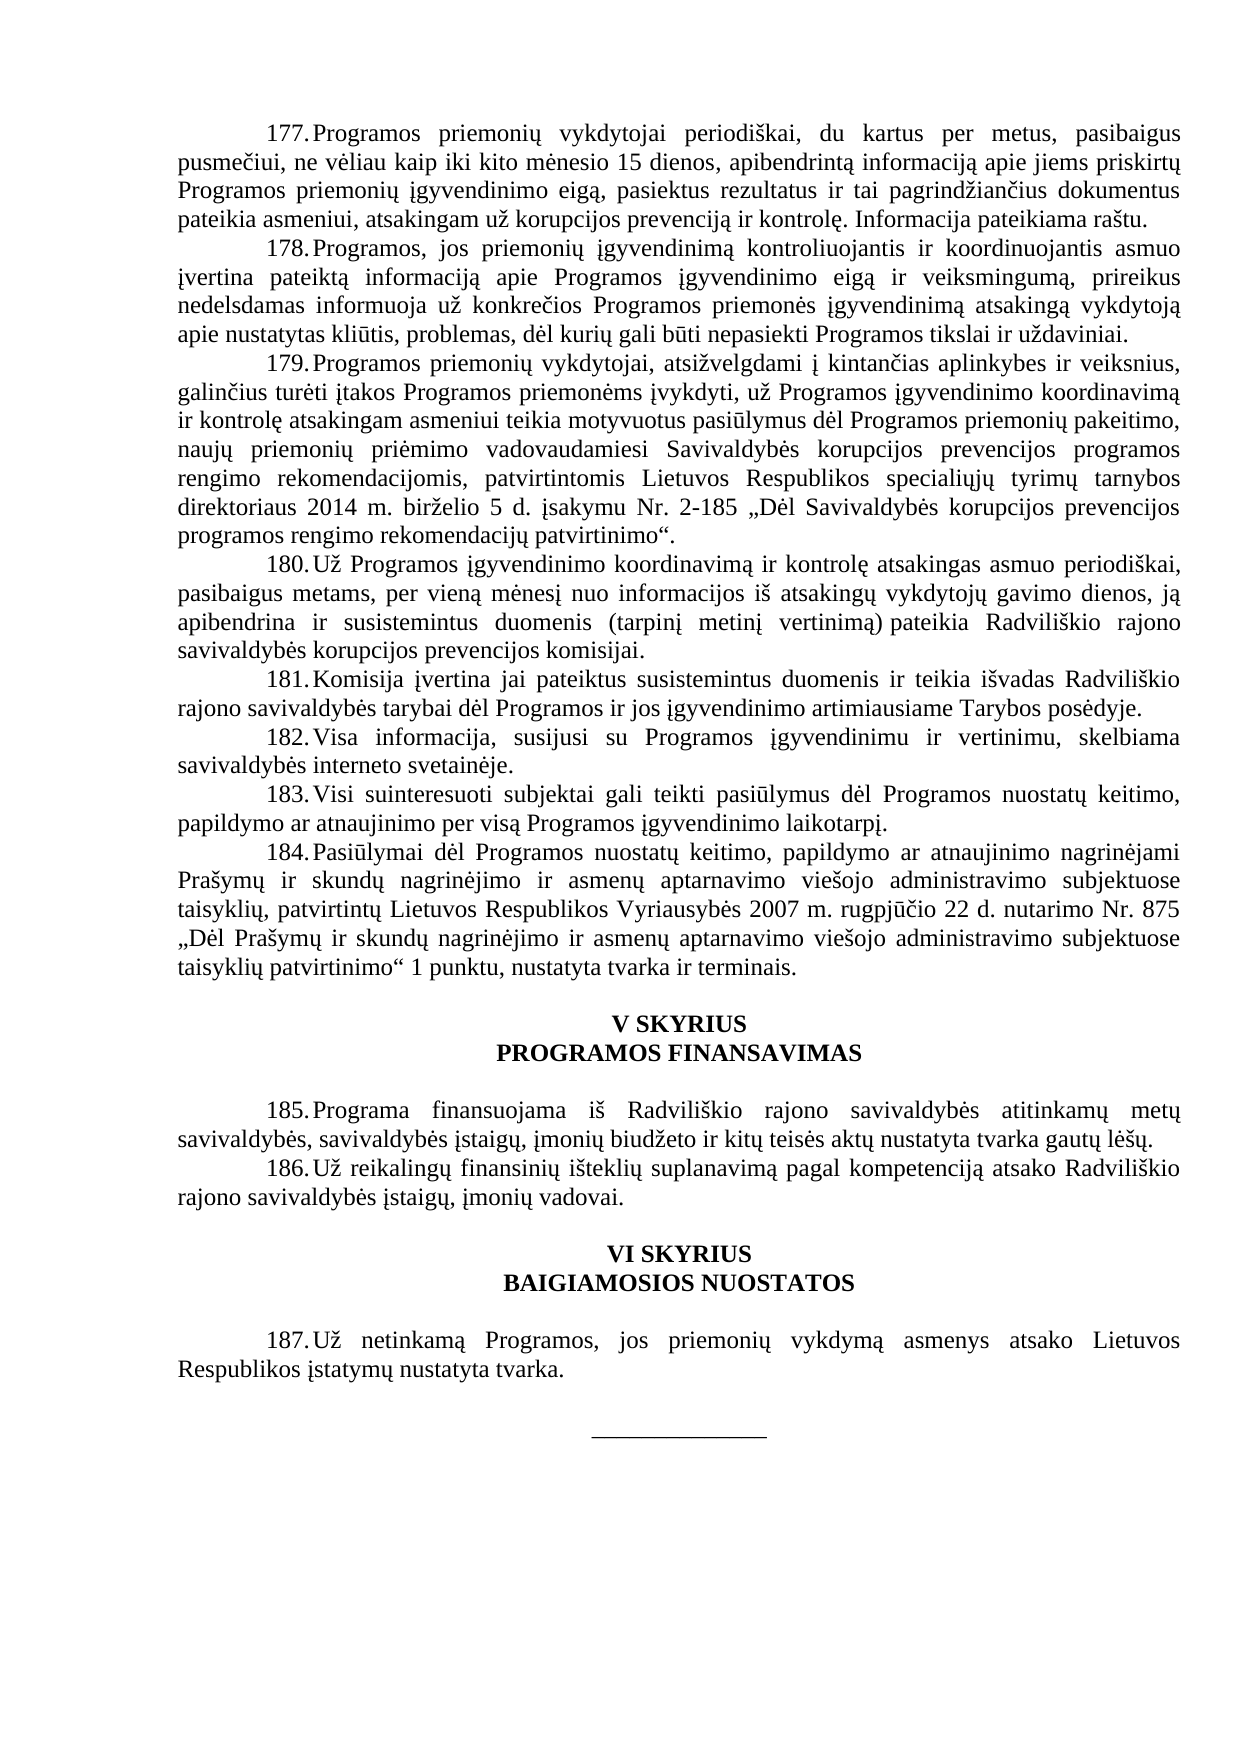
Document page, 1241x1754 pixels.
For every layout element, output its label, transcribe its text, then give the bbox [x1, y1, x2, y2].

text 179. Programos priemonių vykdytojai, atsižvelgdami į kintančias aplinkybes ir veiksnius, galinčius turėti įtakos Programos priemonėms įvykdyti, už Programos įgyvendinimo koordinavimą ir kontrolę atsakingam asmeniui teikia motyvuotus pasiūlymus dėl Programos priemonių pakeitimo, naujų priemonių priėmimo vadovaudamiesi Savivaldybės korupcijos prevencijos programos rengimo rekomendacijomis, patvirtintomis Lietuvos Respublikos specialiųjų tyrimų tarnybos direktoriaus 2014 m. birželio 5 d. įsakymu Nr. 2-185 „Dėl Savivaldybės korupcijos prevencijos programos rengimo rekomendacijų patvirtinimo“. [177, 348, 1181, 549]
text ______________ [177, 1412, 1181, 1441]
text 181. Komisija įvertina jai pateiktus susistemintus duomenis ir teikia išvadas Radviliškio rajono savivaldybės tarybai dėl Programos ir jos įgyvendinimo artimiausiame Tarybos posėdyje. [177, 664, 1181, 722]
text VI SKYRIUS [177, 1239, 1181, 1268]
text PROGRAMOS FINANSAVIMAS [177, 1038, 1181, 1067]
text 184. Pasiūlymai dėl Programos nuostatų keitimo, papildymo ar atnaujinimo nagrinėjami Prašymų ir skundų nagrinėjimo ir asmenų aptarnavimo viešojo administravimo subjektuose taisyklių, patvirtintų Lietuvos Respublikos Vyriausybės 2007 m. rugpjūčio 22 d. nutarimo Nr. 875 „Dėl Prašymų ir skundų nagrinėjimo ir asmenų aptarnavimo viešojo administravimo subjektuose taisyklių patvirtinimo“ 1 punktu, nustatyta tvarka ir terminais. [177, 837, 1181, 981]
text 178. Programos, jos priemonių įgyvendinimą kontroliuojantis ir koordinuojantis asmuo įvertina pateiktą informaciją apie Programos įgyvendinimo eigą ir veiksmingumą, prireikus nedelsdamas informuoja už konkrečios Programos priemonės įgyvendinimą atsakingą vykdytoją apie nustatytas kliūtis, problemas, dėl kurių gali būti nepasiekti Programos tikslai ir uždaviniai. [177, 233, 1181, 348]
text 177. Programos priemonių vykdytojai periodiškai, du kartus per metus, pasibaigus pusmečiui, ne vėliau kaip iki kito mėnesio 15 dienos, apibendrintą informaciją apie jiems priskirtų Programos priemonių įgyvendinimo eigą, pasiektus rezultatus ir tai pagrindžiančius dokumentus pateikia asmeniui, atsakingam už korupcijos prevenciją ir kontrolę. Informacija pateikiama raštu. [177, 118, 1181, 233]
text BAIGIAMOSIOS NUOSTATOS [177, 1268, 1181, 1297]
text 187. Už netinkamą Programos, jos priemonių vykdymą asmenys atsako Lietuvos Respublikos įstatymų nustatyta tvarka. [177, 1326, 1181, 1383]
text 182. Visa informacija, susijusi su Programos įgyvendinimu ir vertinimu, skelbiama savivaldybės interneto svetainėje. [177, 722, 1181, 779]
text V SKYRIUS [177, 1009, 1181, 1038]
text 186. Už reikalingų finansinių išteklių suplanavimą pagal kompetenciją atsako Radviliškio rajono savivaldybės įstaigų, įmonių vadovai. [177, 1153, 1181, 1211]
text 183. Visi suinteresuoti subjektai gali teikti pasiūlymus dėl Programos nuostatų keitimo, papildymo ar atnaujinimo per visą Programos įgyvendinimo laikotarpį. [177, 779, 1181, 837]
text 185. Programa finansuojama iš Radviliškio rajono savivaldybės atitinkamų metų savivaldybės, savivaldybės įstaigų, įmonių biudžeto ir kitų teisės aktų nustatyta tvarka gautų lėšų. [177, 1096, 1181, 1153]
text 180. Už Programos įgyvendinimo koordinavimą ir kontrolę atsakingas asmuo periodiškai, pasibaigus metams, per vieną mėnesį nuo informacijos iš atsakingų vykdytojų gavimo dienos, ją apibendrina ir susistemintus duomenis (tarpinį metinį vertinimą) pateikia Radviliškio rajono savivaldybės korupcijos prevencijos komisijai. [177, 549, 1181, 664]
